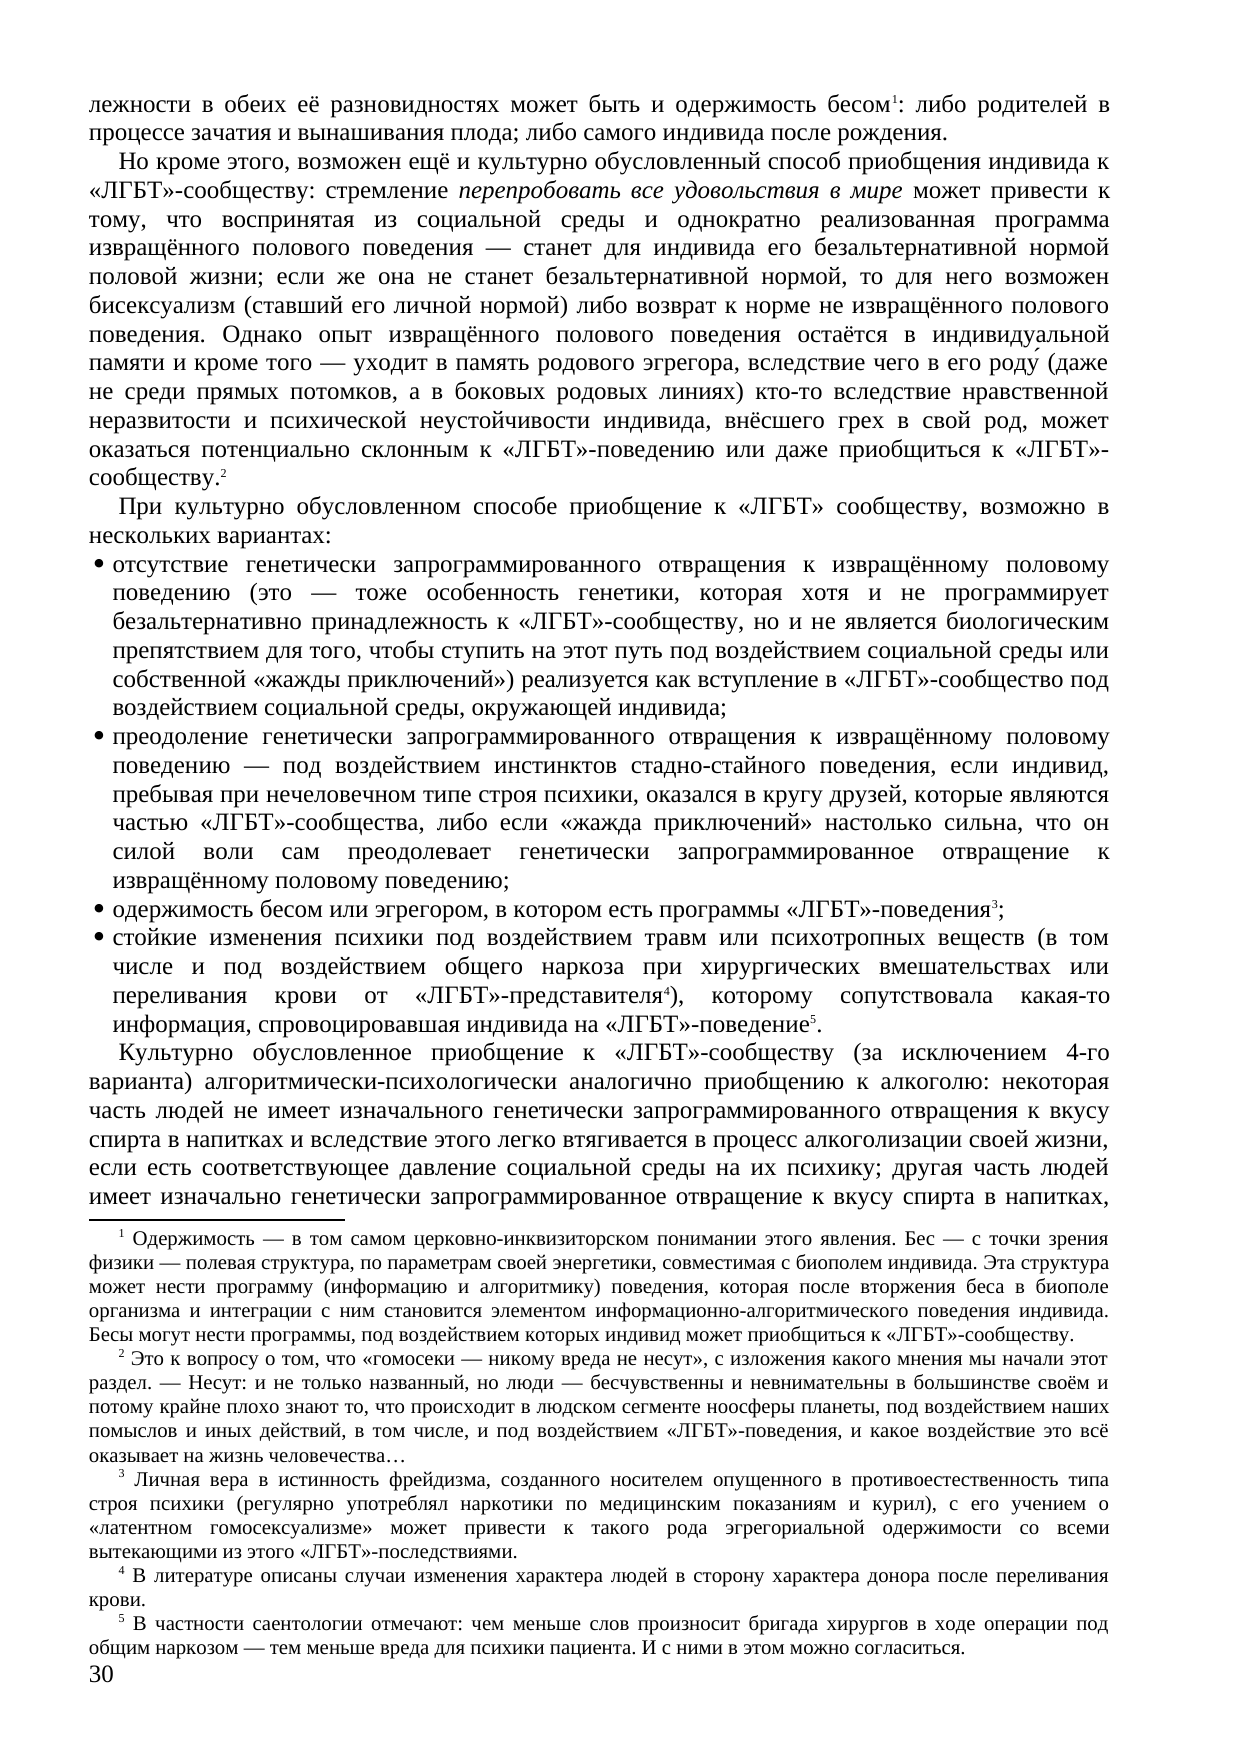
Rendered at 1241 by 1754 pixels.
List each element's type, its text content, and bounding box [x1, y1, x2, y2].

text Это к вопросу о том, что «гомосеки — никому вреда не несут», с изложения какого мнения мы начали этот раздел. — Несут: и не только названный, но люди — бесчувственны и невнимательны в большинстве своём и потому крайне плохо знают то, что происходит в людском сегменте ноосферы планеты, под воздействием наших помыслов и иных действий, в том числе, и под воздействием «ЛГБТ»-поведения, и какое воздействие это всё оказывает на жизнь человечества… [89, 1346, 1110, 1467]
list стойкие изменения психики под воздействием травм или психотропных веществ (в том числе и под воздействием общего наркоза при хирургических вмешательствах или переливания крови от «ЛГБТ»-представителя), которому сопутствовала какая-то информация, спровоцировавшая индивида на «ЛГБТ»-поведение. [94, 922, 1110, 1037]
text Но кроме этого, возможен ещё и культурно обусловленный способ приобщения индивида к «ЛГБТ»-сообществу: стремление перепробовать все удовольствия в мире может привести к тому, что воспринятая из социальной среды и однократно реализованная программа извращённого полового поведения — станет для индивида его безальтернативной нормой половой жизни; если же она не станет безальтернативной нормой, то для него возможен бисексуализм (ставший его личной нормой) либо возврат к норме не извращённого полового поведения. Однако опыт извращённого полового поведения остаётся в индивидуальной памяти и кроме того — уходит в память родового эгрегора, вследствие чего в его роду́ (даже не среди прямых потомков, а в боковых родовых линиях) кто-то вследствие нравственной неразвитости и психической неустойчивости индивида, внёсшего грех в свой род, может оказаться потенциально склонным к «ЛГБТ»-поведению или даже приобщиться к «ЛГБТ»-сообществу. [89, 146, 1110, 491]
text лежности в обеих её разновидностях может быть и одержимость бесом: либо родителей в процессе зачатия и вынашивания плода; либо самого индивида после рождения. [89, 89, 1110, 146]
list В частности саентологии отмечают: чем меньше слов произносит бригада хирургов в ходе операции под общим наркозом — тем меньше вреда для психики пациента. И с ними в этом можно согласиться. [89, 1611, 1110, 1659]
text Одержимость — в том самом церковно-инквизиторском понимании этого явления. Бес — с точки зрения физики — полевая структура, по параметрам своей энергетики, совместимая с биополем индивида. Эта структура может нести программу (информацию и алгоритмику) поведения, которая после вторжения беса в биополе организма и интеграции с ним становится элементом информационно-алгоритмического поведения индивида. Бесы могут нести программы, под воздействием которых индивид может приобщиться к «ЛГБТ»-сообществу. [89, 1226, 1110, 1346]
list одержимость бесом или эгрегором, в котором есть программы «ЛГБТ»-поведения; [94, 894, 1110, 922]
list В литературе описаны случаи изменения характера людей в сторону характера донора после переливания крови. [89, 1563, 1110, 1611]
text При культурно обусловленном способе приобщение к «ЛГБТ» сообществу, возможно в нескольких вариантах: [89, 491, 1110, 549]
list отсутствие генетически запрограммированного отвращения к извращённому половому поведению (это — тоже особенность генетики, которая хотя и не программирует безальтернативно принадлежность к «ЛГБТ»-сообществу, но и не является биологическим препятствием для того, чтобы ступить на этот путь под воздействием социальной среды или собственной «жажды приключений») реализуется как вступление в «ЛГБТ»-сообщество под воздействием социальной среды, окружающей индивида; [94, 549, 1110, 721]
list Личная вера в истинность фрейдизма, созданного носителем опущенного в противоестественность типа строя психики (регулярно употреблял наркотики по медицинским показаниям и курил), с его учением о «латентном гомосексуализме» может привести к такого рода эгрегориальной одержимости со всеми вытекающими из этого «ЛГБТ»-последствиями. [89, 1467, 1110, 1563]
text Культурно обусловленное приобщение к «ЛГБТ»-сообществу (за исключением 4-го варианта) алгоритмически-психологически аналогично приобщению к алкоголю: некоторая часть людей не имеет изначального генетически запрограммированного отвращения к вкусу спирта в напитках и вследствие этого легко втягивается в процесс алкоголизации своей жизни, если есть соответствующее давление социальной среды на их психику; другая часть людей имеет изначально генетически запрограммированное отвращение к вкусу спирта в напитках, [89, 1037, 1110, 1210]
list преодоление генетически запрограммированного отвращения к извращённому половому поведению — под воздействием инстинктов стадно-стайного поведения, если индивид, пребывая при нечеловечном типе строя психики, оказался в кругу друзей, которые являются частью «ЛГБТ»-сообщества, либо если «жажда приключений» настолько сильна, что он силой воли сам преодолевает генетически запрограммированное отвращение к извращённому половому поведению; [94, 721, 1110, 894]
